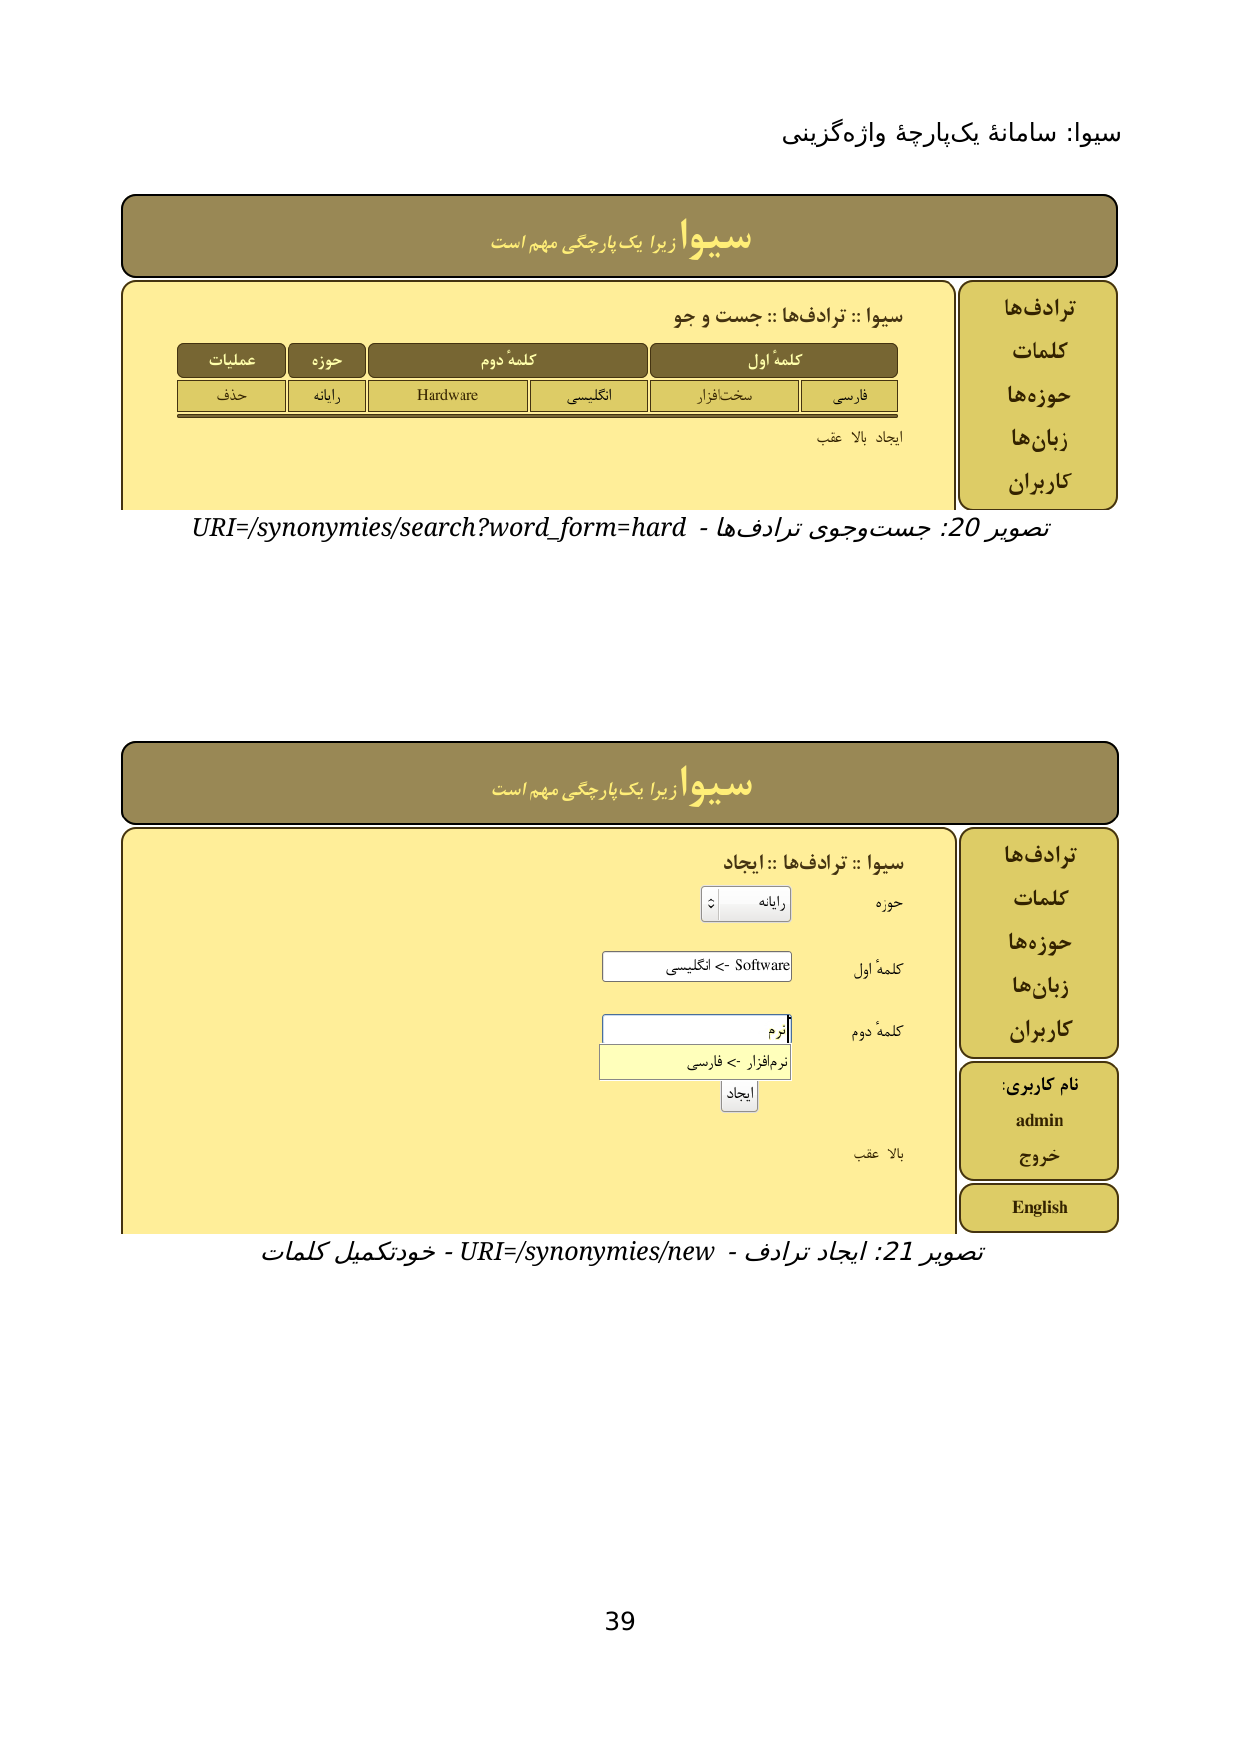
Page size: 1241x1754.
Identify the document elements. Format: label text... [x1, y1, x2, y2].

picture [117, 189, 1122, 510]
text تصویر 20: جست‌وجوی ترادف‌ها - URI=/synonymies/search?word_form=hard [118, 510, 1122, 544]
picture [117, 734, 1122, 1234]
text تصویر 21: ایجاد ترادف - URI=/synonymies/new - خودتکمیل کلمات [118, 1234, 1122, 1268]
